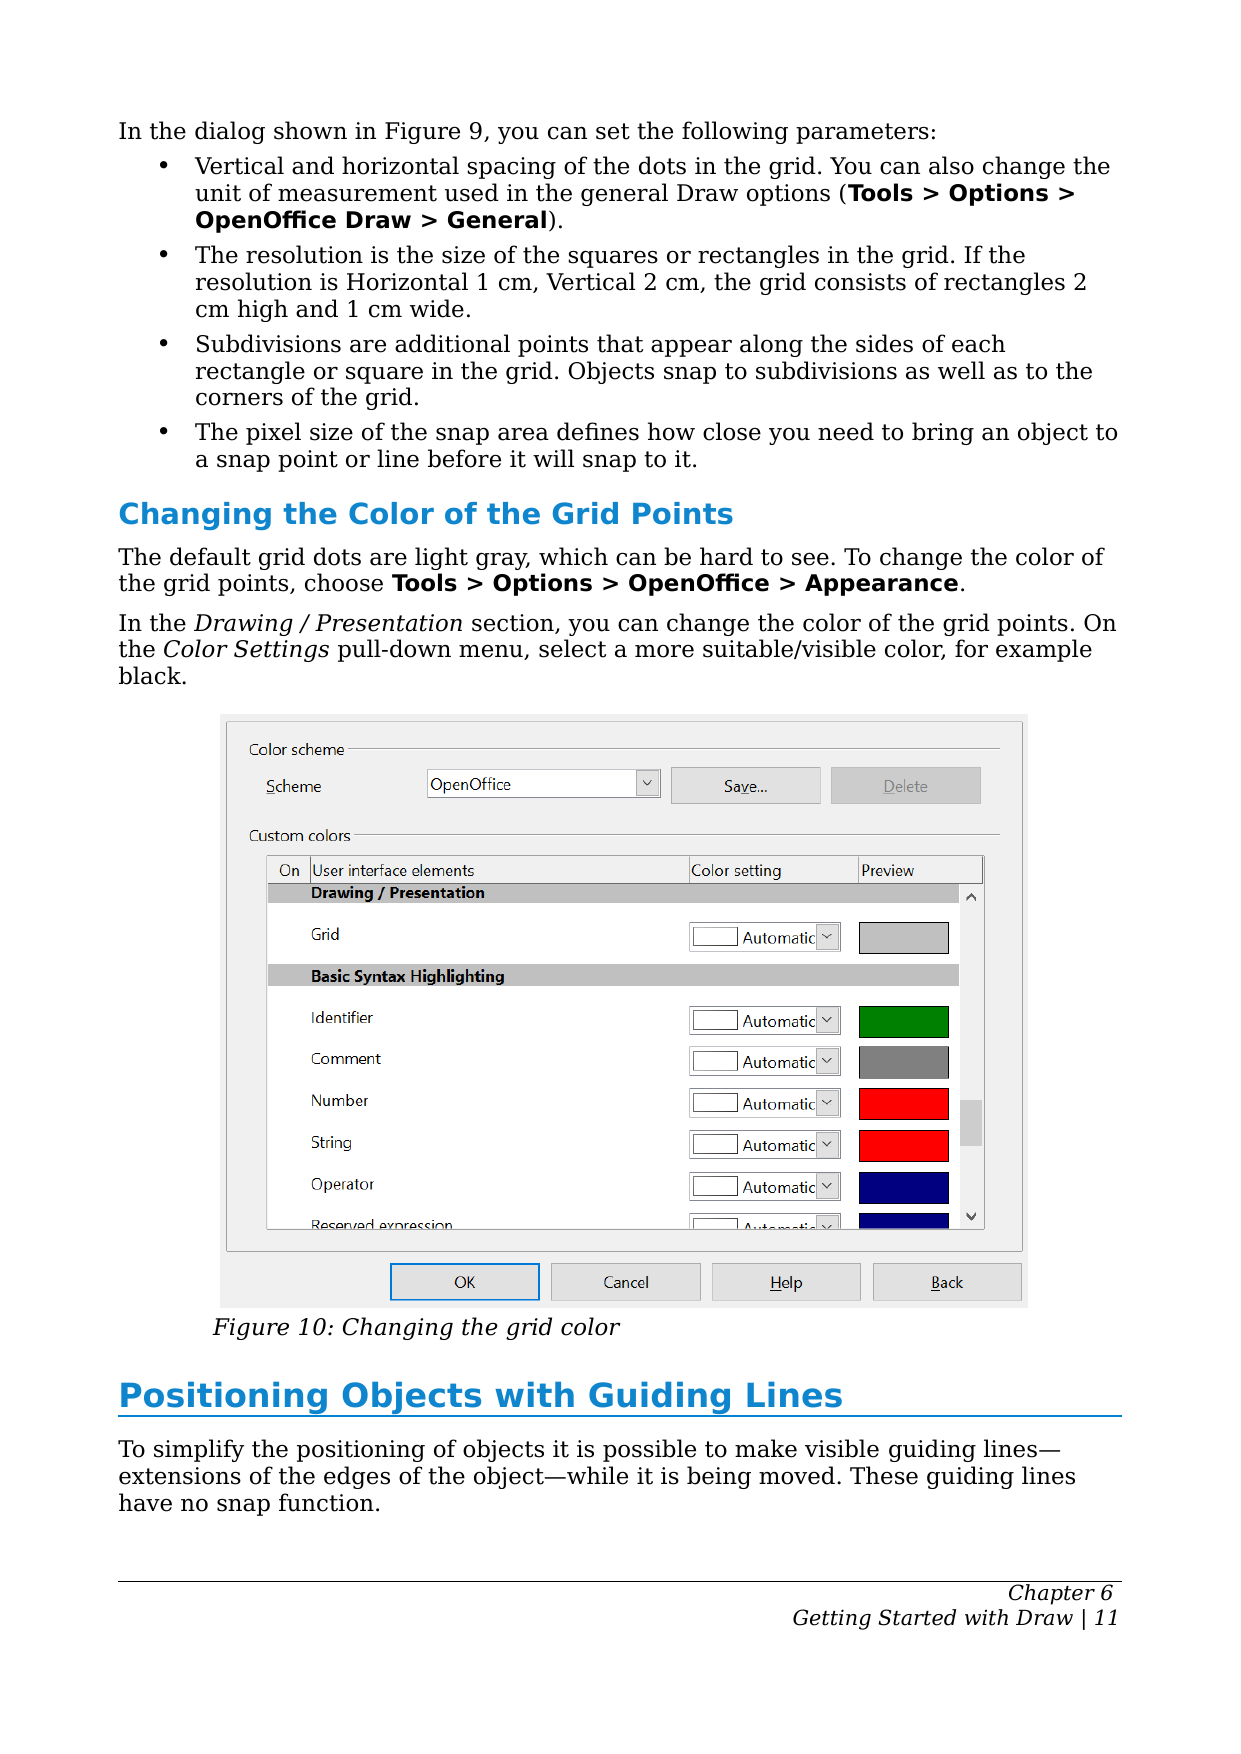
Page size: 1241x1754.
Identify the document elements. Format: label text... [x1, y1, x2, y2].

list Vertical and horizontal spacing of the dots in the grid. You can also change the unit of measurement used in the general Draw options (Tools > Options > OpenOffice Draw > General). [156, 151, 1122, 234]
subtitle Changing the Color of the Grid Points [118, 497, 1122, 531]
text In the Drawing / Presentation section, you can change the color of the grid points. On the Color Settings pull-down menu, select a more suitable/visible color, for example black. [118, 610, 1122, 690]
text To simplify the positioning of objects it is possible to make visible guiding lines—extensions of the edges of the object—while it is being moved. These guiding lines have no snap function. [118, 1436, 1122, 1516]
list In the dialog shown in Figure 9, you can set the following parameters: [118, 118, 1122, 145]
subtitle Positioning Objects with Guiding Lines [118, 1377, 1122, 1415]
list The resolution is the size of the squares or rectangles in the grid. If the resolution is Horizontal 1 cm, Vertical 2 cm, the grid consists of rectangles 2 cm high and 1 cm wide. [156, 240, 1122, 322]
list Subdivisions are additional points that appear along the sides of each rectangle or square in the grid. Objects snap to subdivisions as well as to the corners of the grid. [156, 329, 1122, 411]
text Figure 10: Changing the grid color [213, 1314, 1027, 1340]
list The pixel size of the snap area defines how close you need to bring an object to a snap point or line before it will snap to it. [156, 417, 1122, 473]
picture [220, 714, 1028, 1308]
text The default grid dots are light gray, which can be hard to see. To change the color of the grid points, choose Tools > Options > OpenOffice > Appearance. [118, 544, 1122, 597]
